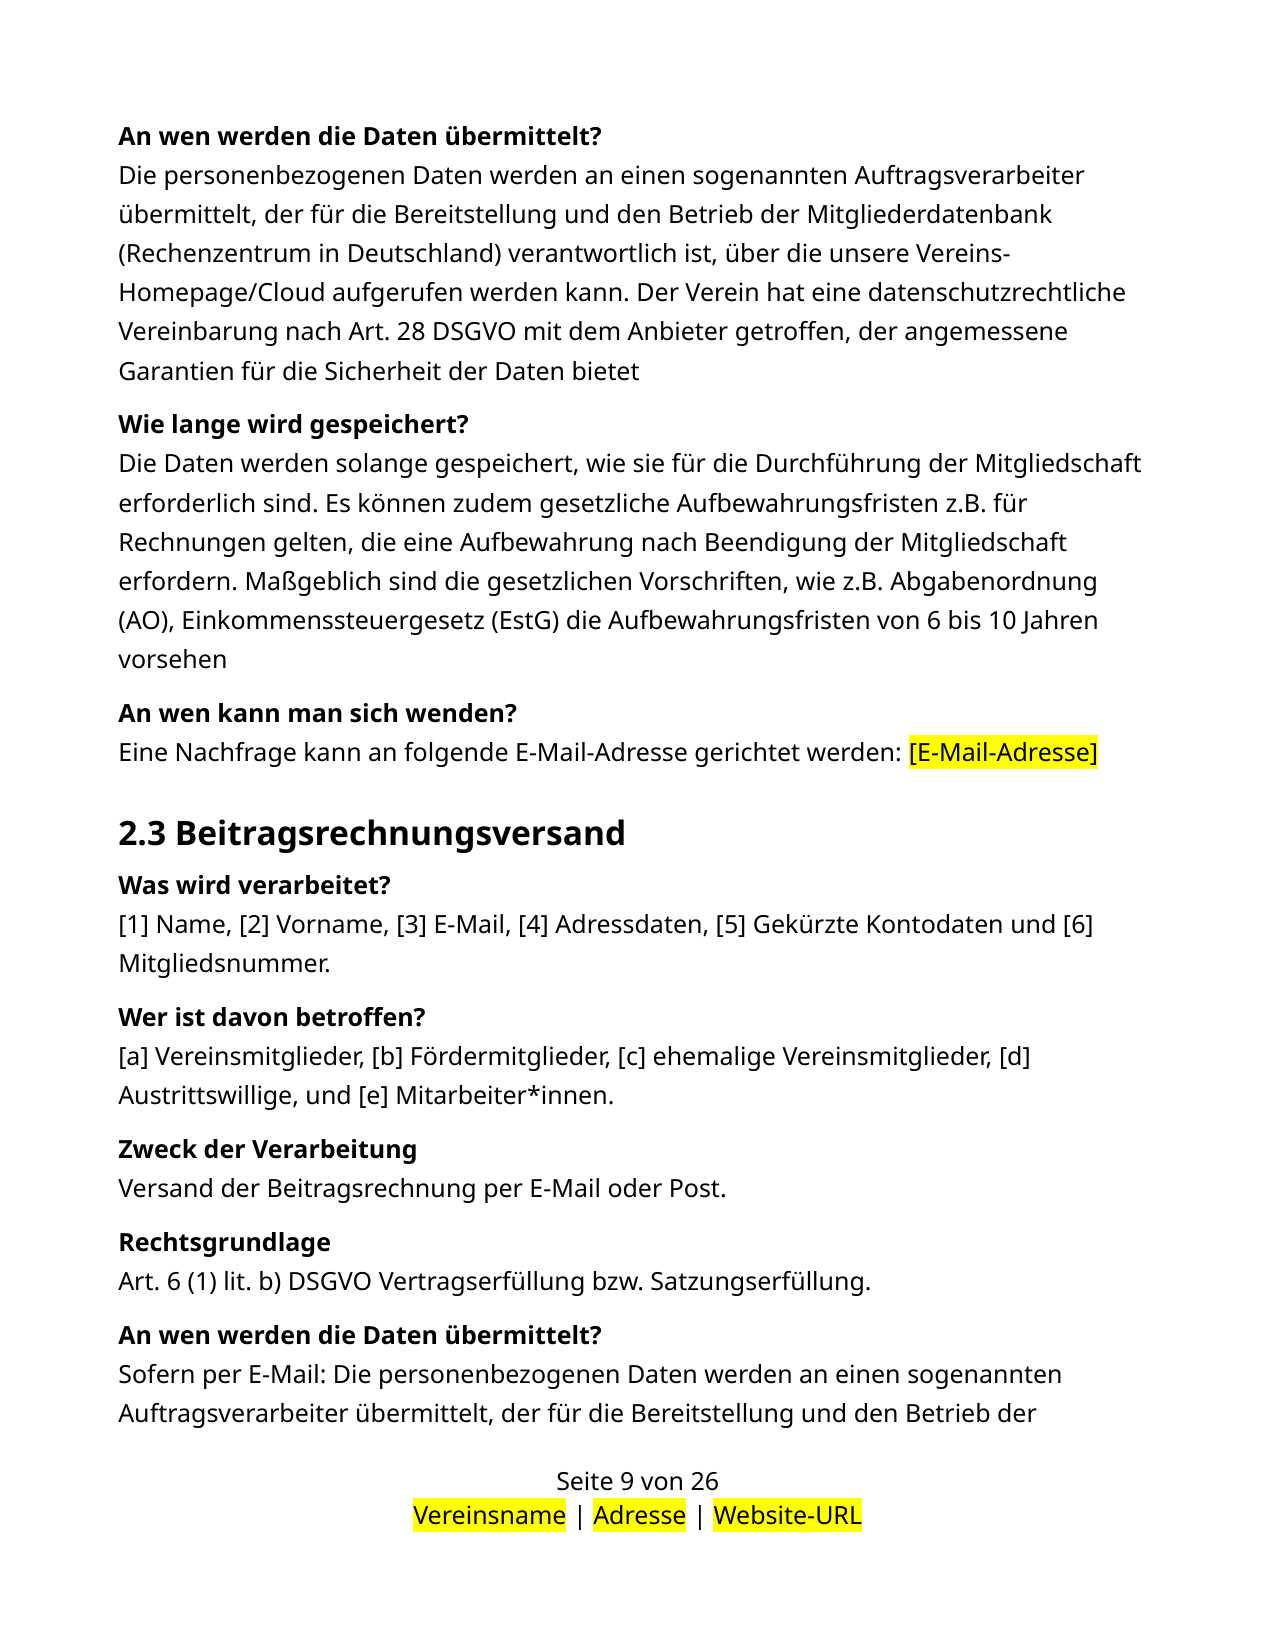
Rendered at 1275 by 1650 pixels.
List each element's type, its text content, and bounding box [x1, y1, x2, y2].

text Wie lange wird gespeichert? Die Daten werden solange gespeichert, wie sie für die Durchführung der Mitgliedschaft erforderlich sind. Es können zudem gesetzliche Aufbewahrungsfristen z.B. für Rechnungen gelten, die eine Aufbewahrung nach Beendigung der Mitgliedschaft erfordern. Maßgeblich sind die gesetzlichen Vorschriften, wie z.B. Abgabenordnung (AO), Einkommenssteuergesetz (EstG) die Aufbewahrungsfristen von 6 bis 10 Jahren vorsehen [118, 407, 1157, 676]
text An wen werden die Daten übermittelt? Die personenbezogenen Daten werden an einen sogenannten Auftragsverarbeiter übermittelt, der für die Bereitstellung und den Betrieb der Mitgliederdatenbank (Rechenzentrum in Deutschland) verantwortlich ist, über die unsere Vereins-Homepage/Cloud aufgerufen werden kann. Der Verein hat eine datenschutzrechtliche Vereinbarung nach Art. 28 DSGVO mit dem Anbieter getroffen, der angemessene Garantien für die Sicherheit der Daten bietet [118, 118, 1157, 387]
text Was wird verarbeitet? [1] Name, [2] Vorname, [3] E-Mail, [4] Adressdaten, [5] Gekürzte Kontodaten und [6] Mitgliedsnummer. [118, 868, 1157, 980]
text An wen werden die Daten übermittelt? Sofern per E-Mail: Die personenbezogenen Daten werden an einen sogenannten Auftragsverarbeiter übermittelt, der für die Bereitstellung und den Betrieb der [118, 1318, 1157, 1430]
text Wer ist davon betroffen? [a] Vereinsmitglieder, [b] Fördermitglieder, [c] ehemalige Vereinsmitglieder, [d] Austrittswillige, und [e] Mitarbeiter*innen. [118, 1000, 1157, 1112]
text An wen kann man sich wenden? Eine Nachfrage kann an folgende E-Mail-Adresse gerichtet werden: [E-Mail-Adresse] [118, 696, 1157, 769]
text Rechtsgrundlage Art. 6 (1) lit. b) DSGVO Vertragserfüllung bzw. Satzungserfüllung. [118, 1225, 1157, 1298]
text Zweck der Verarbeitung Versand der Beitragsrechnung per E-Mail oder Post. [118, 1132, 1157, 1205]
subtitle 2.3 Beitragsrechnungsversand [118, 809, 1157, 855]
